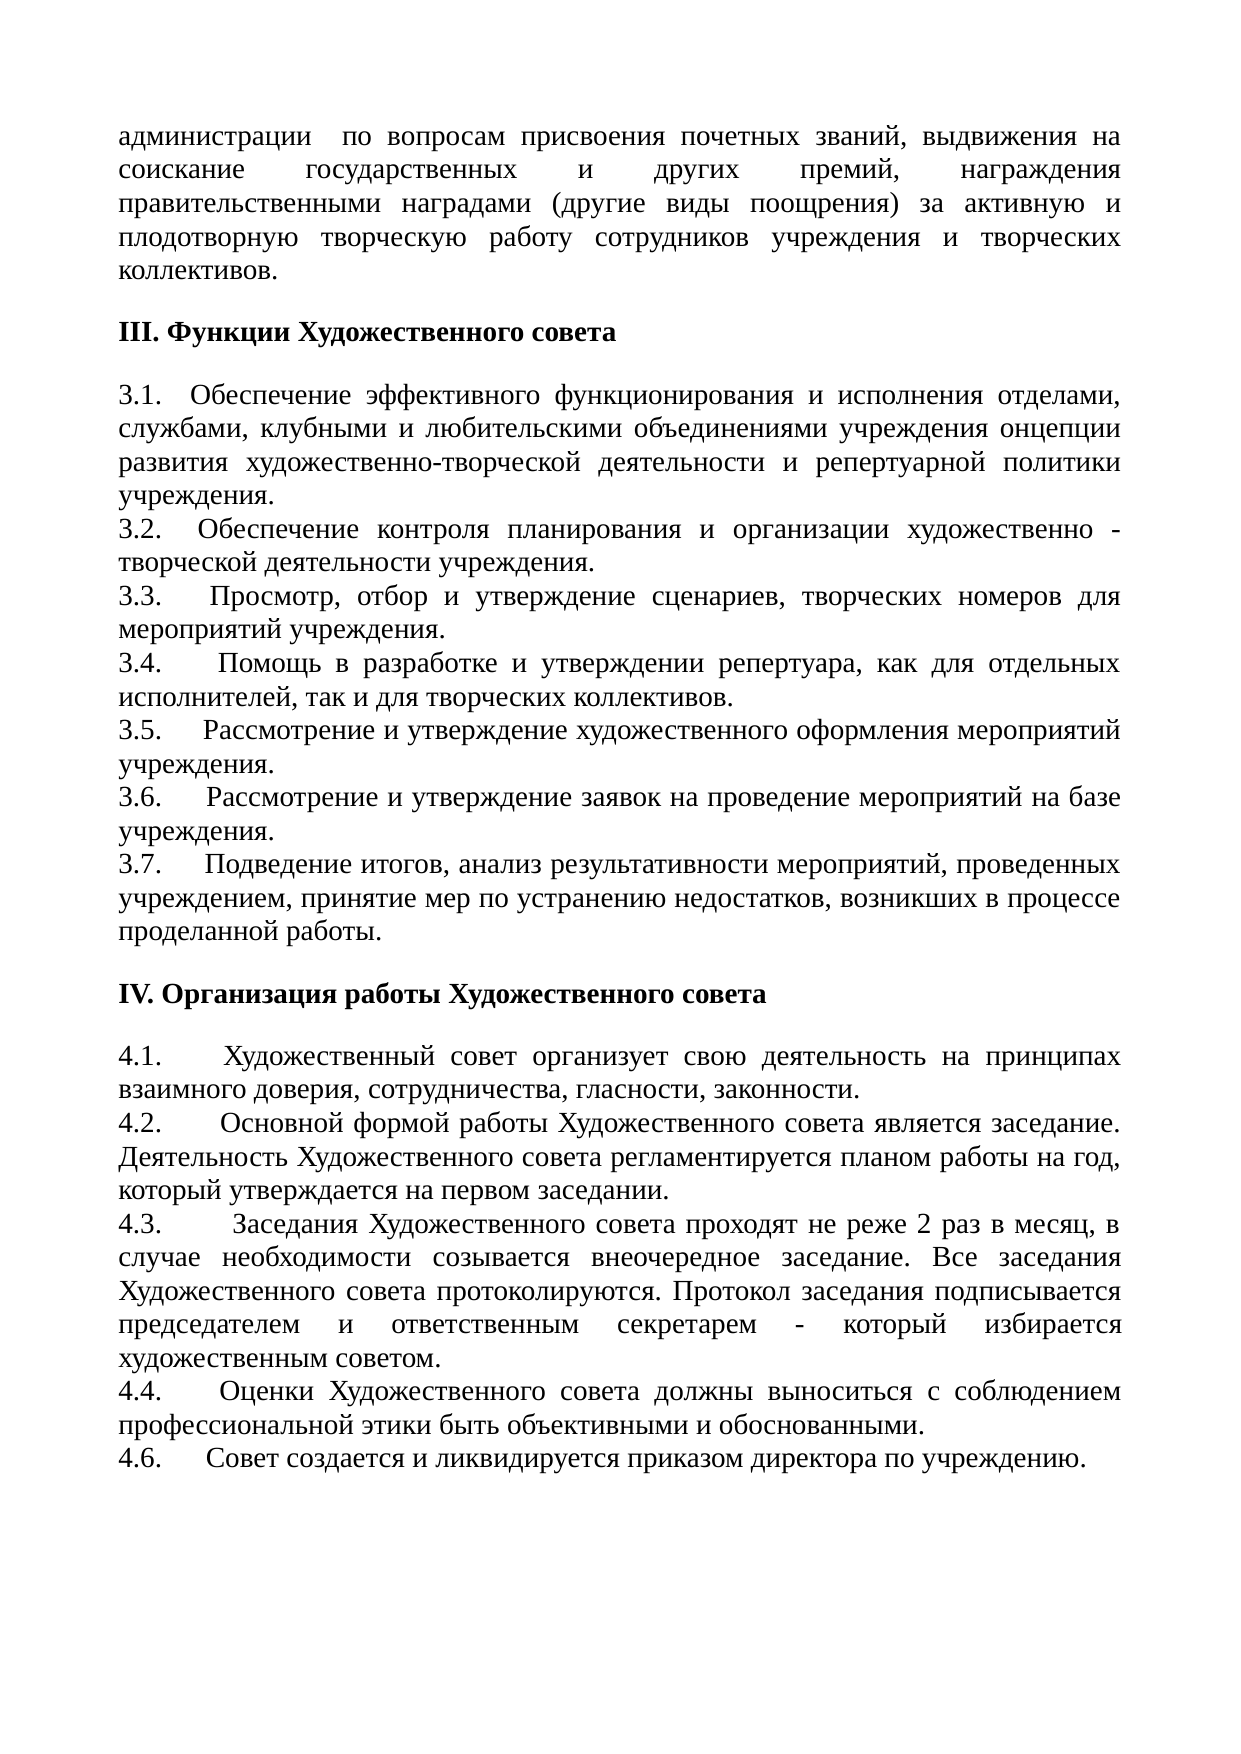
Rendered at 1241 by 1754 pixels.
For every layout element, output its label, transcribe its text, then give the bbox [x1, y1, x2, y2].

text 4.1. Художественный совет организует свою деятельность на принципах взаимного доверия, сотрудничества, гласности, законности. [118, 1038, 1122, 1105]
text 3.4. Помощь в разработке и утверждении репертуара, как для отдельных исполнителей, так и для творческих коллективов. [118, 645, 1122, 712]
text 4.2. Основной формой работы Художественного совета является заседание. Деятельность Художественного совета регламентируется планом работы на год, который утверждается на первом заседании. [118, 1105, 1122, 1206]
text 3.1. Обеспечение эффективного функционирования и исполнения отделами, службами, клубными и любительскими объединениями учреждения онцепции развития художественно-творческой деятельности и репертуарной политики учреждения. [118, 377, 1122, 511]
text администрации по вопросам присвоения почетных званий, выдвижения на соискание государственных и других премий, награждения правительственными наградами (другие виды поощрения) за активную и плодотворную творческую работу сотрудников учреждения и творческих коллективов. [118, 118, 1122, 286]
text 4.3. Заседания Художественного совета проходят не реже 2 раз в месяц, в случае необходимости созывается внеочередное заседание. Все заседания Художественного совета протоколируются. Протокол заседания подписывается председателем и ответственным секретарем - который избирается художественным советом. [118, 1206, 1122, 1373]
text 3.6. Рассмотрение и утверждение заявок на проведение мероприятий на базе учреждения. [118, 779, 1122, 846]
text 4.6. Совет создается и ликвидируется приказом директора по учреждению. [118, 1441, 1122, 1474]
text 3.3. Просмотр, отбор и утверждение сценариев, творческих номеров для мероприятий учреждения. [118, 578, 1122, 645]
text IV. Организация работы Художественного совета [118, 976, 1122, 1009]
text III. Функции Художественного совета [118, 314, 1122, 348]
text 4.4. Оценки Художественного совета должны выноситься с соблюдением профессиональной этики быть объективными и обоснованными. [118, 1373, 1122, 1441]
text 3.2. Обеспечение контроля планирования и организации художественно - творческой деятельности учреждения. [118, 511, 1122, 578]
text 3.7. Подведение итогов, анализ результативности мероприятий, проведенных учреждением, принятие мер по устранению недостатков, возникших в процессе проделанной работы. [118, 846, 1122, 947]
text 3.5. Рассмотрение и утверждение художественного оформления мероприятий учреждения. [118, 712, 1122, 779]
